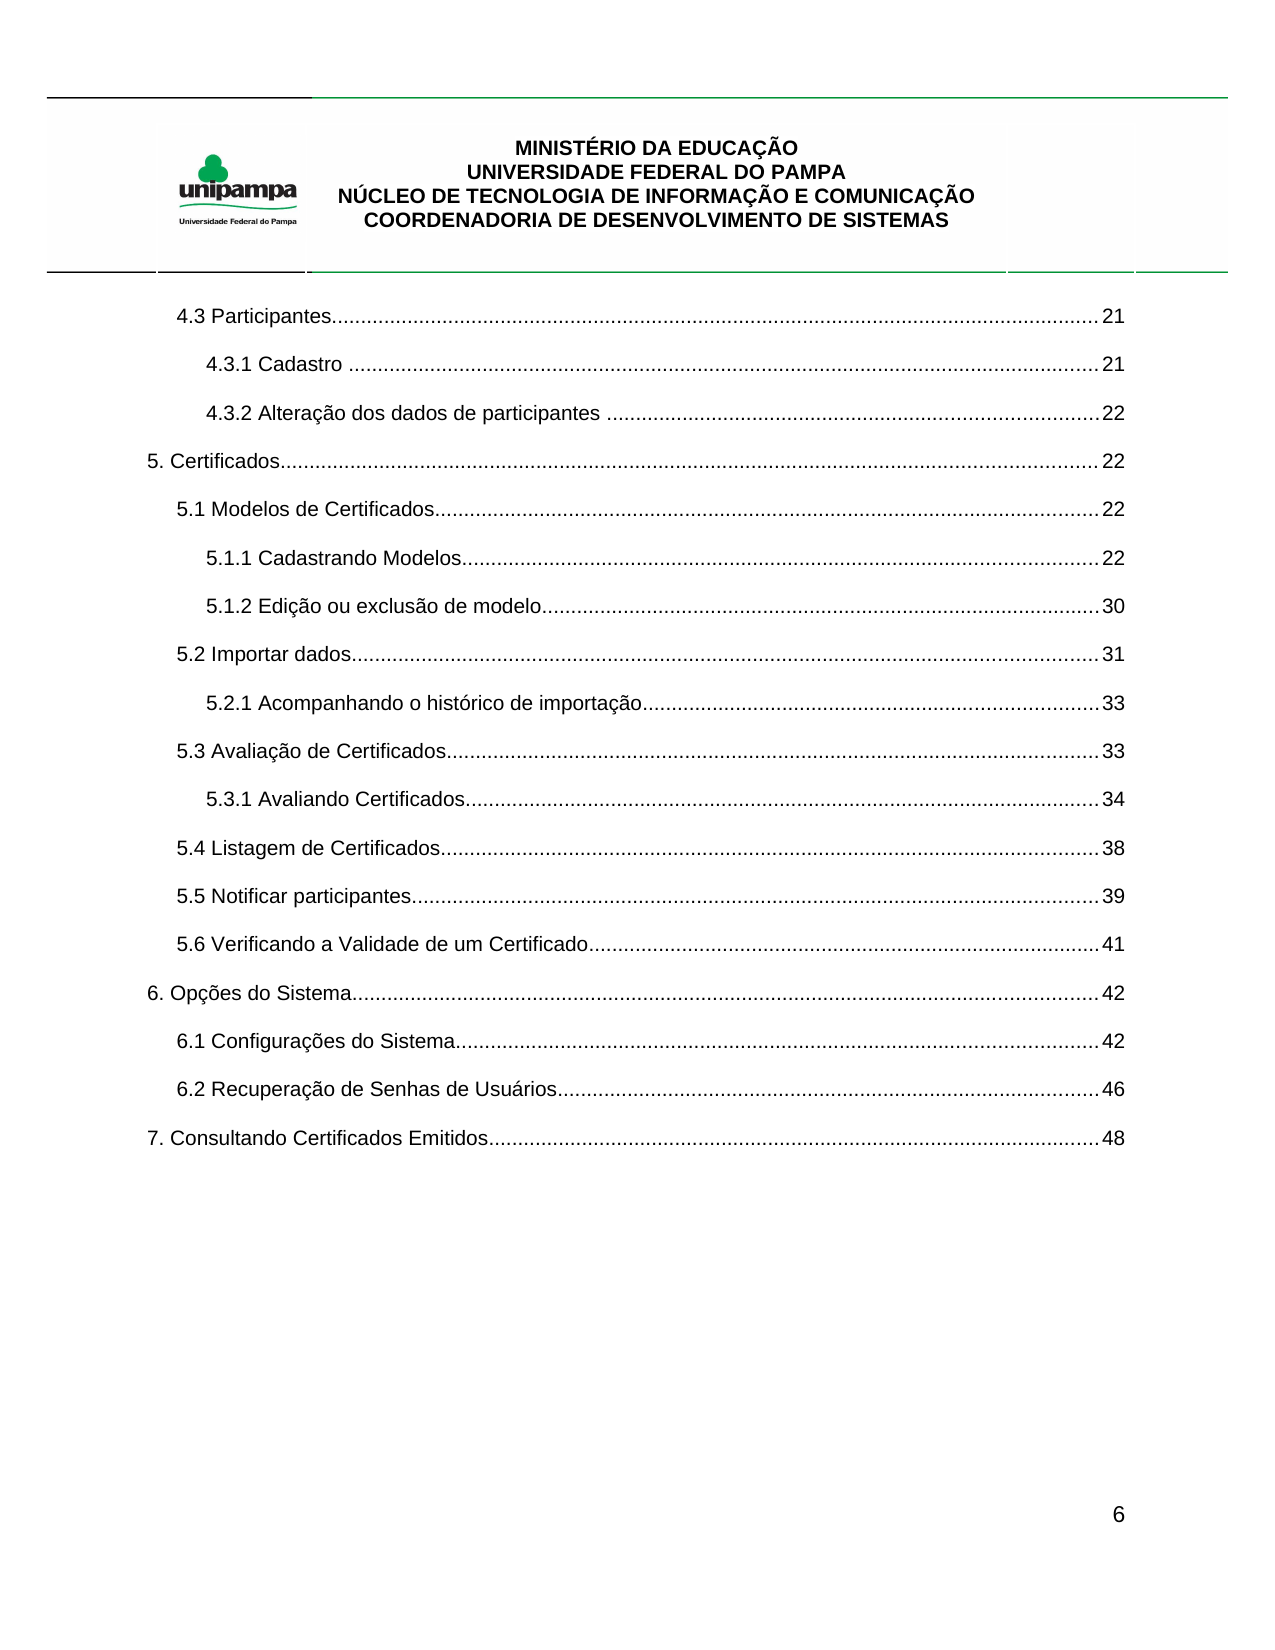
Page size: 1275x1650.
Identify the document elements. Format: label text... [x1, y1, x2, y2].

picture [307, 125, 1006, 273]
text 5.1 Modelos de Certificados 22 [176, 497, 1125, 521]
text 5.3.1 Avaliando Certificados 34 [206, 787, 1125, 811]
text 6. Opções do Sistema 42 [147, 981, 1125, 1004]
text 5.4 Listagem de Certificados 38 [176, 836, 1125, 859]
text 4.3 Participantes 21 [176, 304, 1125, 328]
text 4.3.2 Alteração dos dados de participantes 22 [206, 401, 1125, 424]
picture [46, 97, 1228, 273]
text 4.3.1 Cadastro 21 [206, 352, 1125, 376]
text 5.3 Avaliação de Certificados 33 [176, 739, 1125, 763]
picture [158, 125, 306, 273]
text 6.1 Configurações do Sistema 42 [176, 1029, 1125, 1053]
text 5.1.1 Cadastrando Modelos 22 [206, 546, 1125, 569]
picture [1008, 125, 1134, 273]
text 6.2 Recuperação de Senhas de Usuários 46 [176, 1077, 1125, 1101]
text 5. Certificados 22 [147, 449, 1125, 473]
text 5.2.1 Acompanhando o histórico de importação 33 [206, 691, 1125, 714]
text 5.2 Importar dados 31 [176, 642, 1125, 666]
text 7. Consultando Certificados Emitidos 48 [147, 1126, 1125, 1149]
text 5.1.2 Edição ou exclusão de modelo 30 [206, 594, 1125, 618]
text 5.5 Notificar participantes 39 [176, 884, 1125, 908]
text 5.6 Verificando a Validade de um Certificado 41 [176, 932, 1125, 956]
